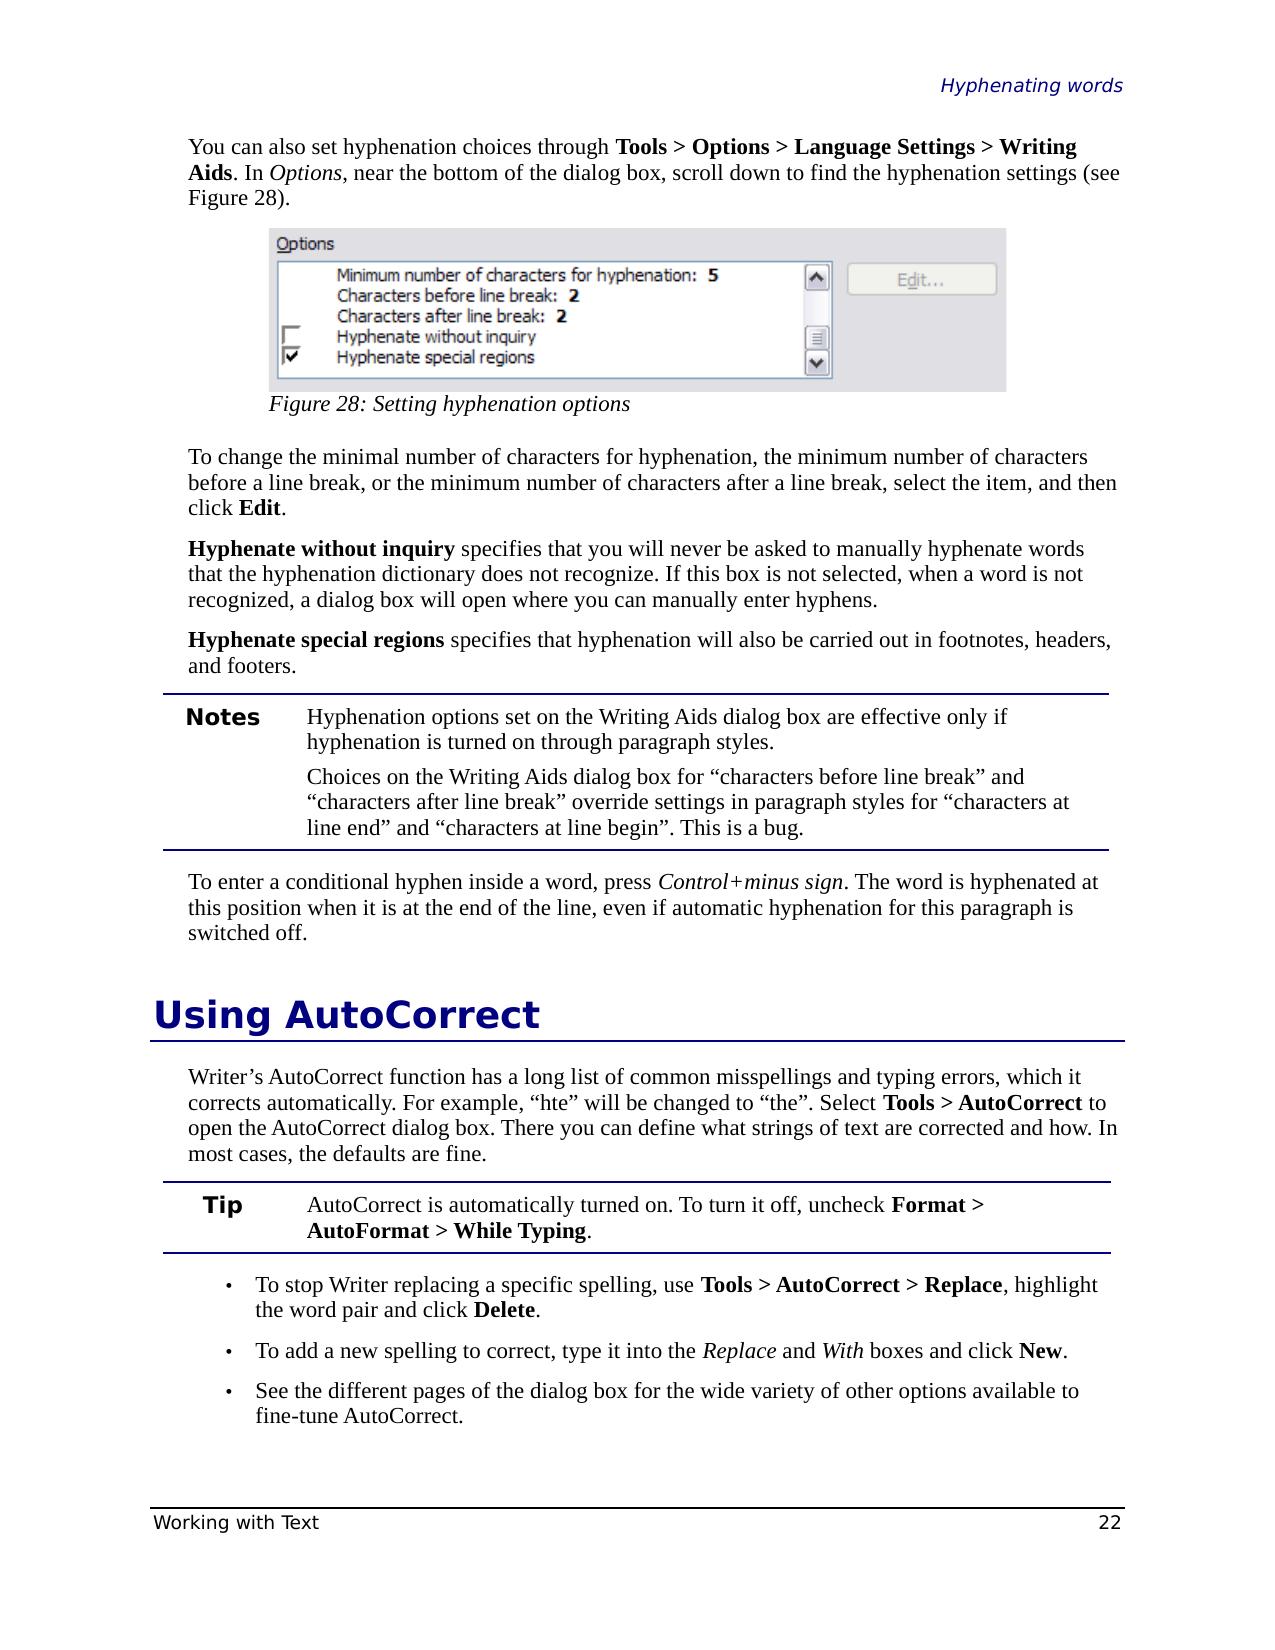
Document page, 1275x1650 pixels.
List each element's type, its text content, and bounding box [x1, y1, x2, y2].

text You can also set hyphenation choices through Tools > Options > Language Settings > Writing Aids. In Options, near the bottom of the dialog box, scroll down to find the hyphenation settings (see Figure 28). [188, 134, 1125, 211]
text To change the minimal number of characters for hyphenation, the minimum number of characters before a line break, or the minimum number of characters after a line break, select the item, and then click Edit. [188, 444, 1125, 521]
list To stop Writer replacing a specific spelling, use Tools > AutoCorrect > Replace, highlight the word pair and click Delete. [226, 1272, 1125, 1323]
table_header Tip [163, 1183, 283, 1252]
table_header AutoCorrect is automatically turned on. To turn it off, uncheck Format > AutoFormat > While Typing. [283, 1183, 1111, 1252]
text Hyphenate without inquiry specifies that you will never be asked to manually hyphenate words that the hyphenation dictionary does not recognize. If this box is not selected, when a word is not recognized, a dialog box will open where you can manually enter hyphens. [188, 536, 1125, 612]
text To enter a conditional hyphen inside a word, press Control+minus sign. The word is hyphenated at this position when it is at the end of the line, even if automatic hyphenation for this paragraph is switched off. [188, 869, 1125, 945]
list To add a new spelling to correct, type it into the Replace and With boxes and click New. [226, 1337, 1125, 1363]
list See the different pages of the dialog box for the wide variety of other options available to fine-tune AutoCorrect. [226, 1378, 1125, 1429]
subtitle Using AutoCorrect [150, 990, 1125, 1040]
table_header Hyphenation options set on the Writing Aids dialog box are effective only if hyphenation is turned on through paragraph styles. Choices on the Writing Aids dialog box for “characters before line break” and “characters after line break” override settings in paragraph styles for “characters at line end” and “characters at line begin”. This is a bug. [283, 695, 1109, 849]
text Figure 28: Setting hyphenation options [269, 392, 1006, 417]
table_header Notes [163, 695, 283, 849]
text Writer’s AutoCorrect function has a long list of common misspellings and typing errors, which it corrects automatically. For example, “hte” will be changed to “the”. Select Tools > AutoCorrect to open the AutoCorrect dialog box. There you can define what strings of text are corrected and how. In most cases, the defaults are fine. [188, 1064, 1125, 1166]
picture [268, 228, 1007, 392]
text Hyphenate special regions specifies that hyphenation will also be carried out in footnotes, headers, and footers. [188, 627, 1125, 678]
